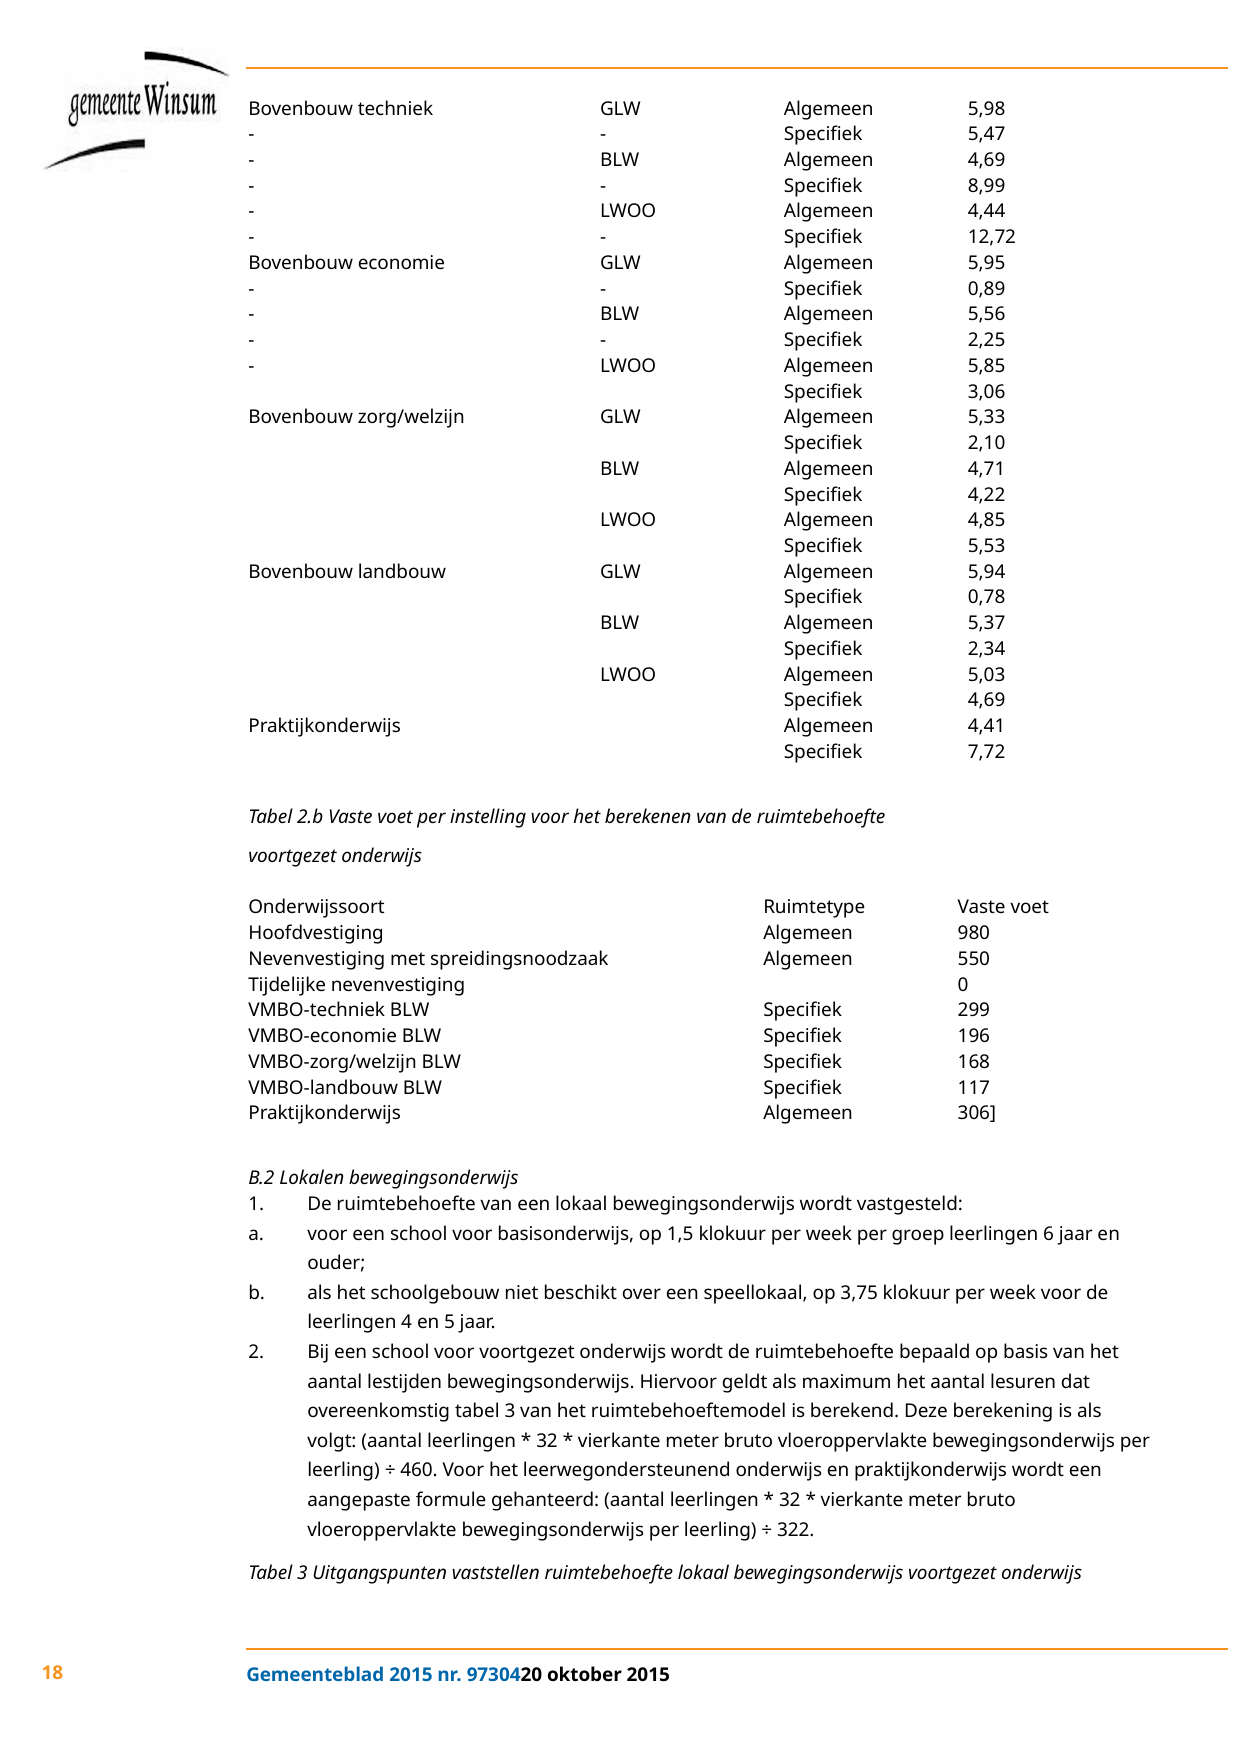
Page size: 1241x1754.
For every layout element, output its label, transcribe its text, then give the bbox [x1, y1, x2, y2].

table_cell 117 [958, 1074, 1152, 1099]
table_cell GLW [600, 558, 784, 584]
table_cell 12,72 [968, 224, 1152, 249]
table_cell 0 [958, 971, 1152, 997]
table_cell Algemeen [784, 661, 968, 687]
table_cell LWOO [600, 198, 784, 223]
table_cell Specifiek [784, 687, 968, 712]
table_cell 4,41 [968, 712, 1152, 738]
table_cell Algemeen [784, 404, 968, 429]
table_cell Specifiek [763, 1074, 957, 1099]
table_cell 980 [958, 920, 1152, 945]
table_cell [763, 971, 957, 997]
table_cell Algemeen [784, 712, 968, 738]
table_cell [600, 532, 784, 558]
table_cell [248, 738, 600, 764]
table_cell LWOO [600, 506, 784, 532]
table_cell VMBO-techniek BLW [248, 997, 763, 1022]
table_cell 4,71 [968, 455, 1152, 481]
table_cell - [600, 224, 784, 249]
text Tabel 3 Uitgangspunten vaststellen ruimtebehoefte lokaal bewegingsonderwijs voortgezet onderwijs [248, 1559, 1152, 1584]
table_cell Specifiek [763, 1023, 957, 1048]
text Tabel 2.b Vaste voet per instelling voor het berekenen van de ruimtebehoefte [248, 803, 1152, 829]
table_cell VMBO-landbouw BLW [248, 1074, 763, 1099]
table_cell [600, 712, 784, 738]
table_cell - [248, 198, 600, 223]
table_header Ruimtetype [763, 894, 957, 919]
table_header Onderwijssoort [248, 894, 763, 919]
table_cell Specifiek [784, 481, 968, 506]
table_cell 4,85 [968, 506, 1152, 532]
table_cell - [600, 121, 784, 146]
table_cell [248, 609, 600, 635]
table_cell [248, 455, 600, 481]
table_cell - [248, 121, 600, 146]
table_cell Praktijkonderwijs [248, 712, 600, 738]
table_cell 0,78 [968, 584, 1152, 609]
table_cell [600, 481, 784, 506]
table_cell Praktijkonderwijs [248, 1100, 763, 1125]
table_cell - [600, 172, 784, 198]
table_cell Specifiek [784, 738, 968, 764]
table_cell Algemeen [784, 506, 968, 532]
table_cell 196 [958, 1023, 1152, 1048]
table_cell Algemeen [784, 95, 968, 121]
table_cell BLW [600, 301, 784, 326]
table_cell [600, 378, 784, 403]
table_cell Algemeen [784, 558, 968, 584]
table_cell Specifiek [784, 584, 968, 609]
table_cell GLW [600, 95, 784, 121]
table_cell Specifiek [784, 121, 968, 146]
table_cell - [248, 172, 600, 198]
table_cell Algemeen [784, 455, 968, 481]
table_cell VMBO-economie BLW [248, 1023, 763, 1048]
table_cell 168 [958, 1048, 1152, 1074]
table_cell 2,34 [968, 635, 1152, 661]
table_cell [248, 481, 600, 506]
table_cell Specifiek [763, 997, 957, 1022]
table_cell [248, 506, 600, 532]
table_cell BLW [600, 146, 784, 172]
table_cell - [248, 224, 600, 249]
table_cell 306] [958, 1100, 1152, 1125]
picture [41, 47, 231, 172]
table_cell 8,99 [968, 172, 1152, 198]
table_cell 5,85 [968, 352, 1152, 378]
table_cell 5,56 [968, 301, 1152, 326]
table_cell Algemeen [784, 352, 968, 378]
table_cell [248, 532, 600, 558]
table_cell 4,69 [968, 687, 1152, 712]
table_cell 5,95 [968, 249, 1152, 275]
table_cell 4,69 [968, 146, 1152, 172]
table_cell Algemeen [784, 301, 968, 326]
table_cell VMBO-zorg/welzijn BLW [248, 1048, 763, 1074]
table_cell 4,22 [968, 481, 1152, 506]
table_cell LWOO [600, 352, 784, 378]
table_cell [248, 661, 600, 687]
table_cell BLW [600, 609, 784, 635]
table_cell 3,06 [968, 378, 1152, 403]
table_cell 5,37 [968, 609, 1152, 635]
table_cell 299 [958, 997, 1152, 1022]
table_cell Algemeen [784, 609, 968, 635]
table_cell Hoofdvestiging [248, 920, 763, 945]
table_cell Specifiek [763, 1048, 957, 1074]
table_cell Bovenbouw techniek [248, 95, 600, 121]
table_cell 5,03 [968, 661, 1152, 687]
table_cell GLW [600, 249, 784, 275]
list als het schoolgebouw niet beschikt over een speellokaal, op 3,75 klokuur per week voor de leerlingen 4 en 5 jaar. [248, 1279, 1152, 1334]
table_cell GLW [600, 404, 784, 429]
table_cell Bovenbouw landbouw [248, 558, 600, 584]
table_cell 550 [958, 945, 1152, 971]
table_cell Specifiek [784, 429, 968, 455]
table_cell Bovenbouw economie [248, 249, 600, 275]
table_cell [248, 429, 600, 455]
table_cell 5,33 [968, 404, 1152, 429]
text B.2 Lokalen bewegingsonderwijs [248, 1164, 1152, 1190]
table_cell Specifiek [784, 326, 968, 352]
table_cell 2,25 [968, 326, 1152, 352]
table_cell Specifiek [784, 275, 968, 301]
table_cell - [248, 146, 600, 172]
table_cell 5,47 [968, 121, 1152, 146]
table_cell Algemeen [763, 945, 957, 971]
text voortgezet onderwijs [248, 842, 1152, 868]
table_cell [600, 429, 784, 455]
table_cell 0,89 [968, 275, 1152, 301]
table_cell Specifiek [784, 378, 968, 403]
table_cell Specifiek [784, 172, 968, 198]
table_cell - [248, 301, 600, 326]
table_cell Algemeen [784, 198, 968, 223]
table_cell Specifiek [784, 224, 968, 249]
table_cell [600, 635, 784, 661]
list De ruimtebehoefte van een lokaal bewegingsonderwijs wordt vastgesteld: [248, 1190, 1152, 1216]
list voor een school voor basisonderwijs, op 1,5 klokuur per week per groep leerlingen 6 jaar en ouder; [248, 1220, 1152, 1275]
table_cell 5,98 [968, 95, 1152, 121]
table_cell - [600, 275, 784, 301]
table_cell Algemeen [763, 920, 957, 945]
table_header Vaste voet [958, 894, 1152, 919]
table_cell Algemeen [763, 1100, 957, 1125]
table_cell Specifiek [784, 532, 968, 558]
table_cell Specifiek [784, 635, 968, 661]
table_cell Bovenbouw zorg/welzijn [248, 404, 600, 429]
table_cell - [248, 326, 600, 352]
table_cell 5,94 [968, 558, 1152, 584]
table_cell Algemeen [784, 146, 968, 172]
table_cell - [248, 275, 600, 301]
list Bij een school voor voortgezet onderwijs wordt de ruimtebehoefte bepaald op basis van het aantal lestijden bewegingsonderwijs. Hiervoor geldt als maximum het aantal lesuren dat overeenkomstig tabel 3 van het ruimtebehoeftemodel is berekend. Deze berekening is als volgt: (aantal leerlingen * 32 * vierkante meter bruto vloeroppervlakte bewegingsonderwijs per leerling) ÷ 460. Voor het leerwegondersteunend onderwijs en praktijkonderwijs wordt een aangepaste formule gehanteerd: (aantal leerlingen * 32 * vierkante meter bruto vloeroppervlakte bewegingsonderwijs per leerling) ÷ 322. [248, 1338, 1152, 1541]
table_cell LWOO [600, 661, 784, 687]
table_cell Nevenvestiging met spreidingsnoodzaak [248, 945, 763, 971]
table_cell [600, 584, 784, 609]
table_cell [248, 687, 600, 712]
table_cell BLW [600, 455, 784, 481]
table_cell [600, 687, 784, 712]
table_cell Algemeen [784, 249, 968, 275]
table_cell 2,10 [968, 429, 1152, 455]
table_cell [600, 738, 784, 764]
table_cell - [248, 352, 600, 378]
table_cell [248, 378, 600, 403]
table_cell [248, 635, 600, 661]
table_cell 7,72 [968, 738, 1152, 764]
table_cell Tijdelijke nevenvestiging [248, 971, 763, 997]
table_cell [248, 584, 600, 609]
table_cell - [600, 326, 784, 352]
table_cell 4,44 [968, 198, 1152, 223]
table_cell 5,53 [968, 532, 1152, 558]
